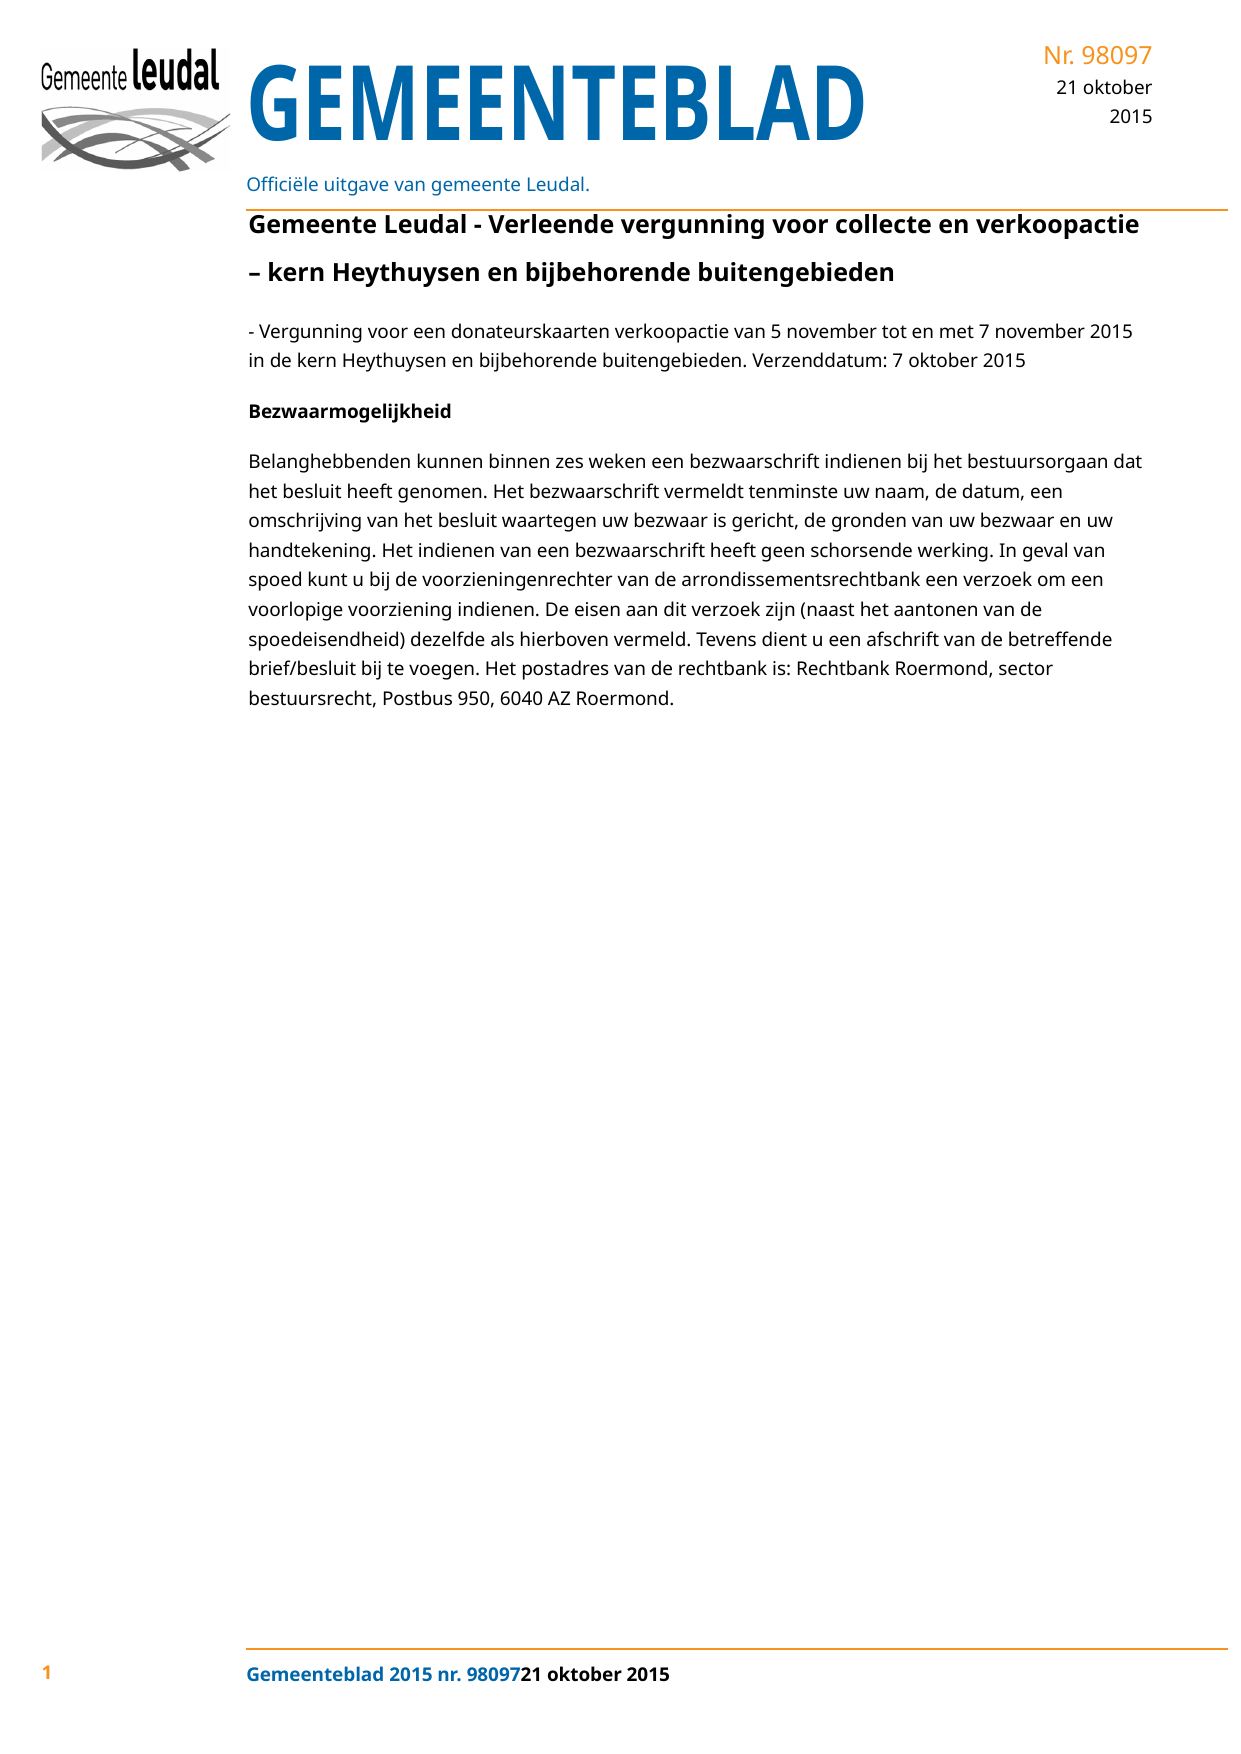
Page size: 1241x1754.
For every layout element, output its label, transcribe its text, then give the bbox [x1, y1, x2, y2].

text Bezwaarmogelijkheid [248, 398, 1152, 424]
text Belanghebbenden kunnen binnen zes weken een bezwaarschrift indienen bij het bestuursorgaan dat het besluit heeft genomen. Het bezwaarschrift vermeldt tenminste uw naam, de datum, een omschrijving van het besluit waartegen uw bezwaar is gericht, de gronden van uw bezwaar en uw handtekening. Het indienen van een bezwaarschrift heeft geen schorsende werking. In geval van spoed kunt u bij de voorzieningenrechter van de arrondissementsrechtbank een verzoek om een voorlopige voorziening indienen. De eisen aan dit verzoek zijn (naast het aantonen van de spoedeisendheid) dezelfde als hierboven vermeld. Tevens dient u een afschrift van de betreffende brief/besluit bij te voegen. Het postadres van de rechtbank is: Rechtbank Roermond, sector bestuursrecht, Postbus 950, 6040 AZ Roermond. [248, 448, 1152, 711]
text Gemeente Leudal - Verleende vergunning voor collecte en verkoopactie – kern Heythuysen en bijbehorende buitengebieden [248, 211, 1152, 288]
picture [41, 47, 231, 172]
text - Vergunning voor een donateurskaarten verkoopactie van 5 november tot en met 7 november 2015 in de kern Heythuysen en bijbehorende buitengebieden. Verzenddatum: 7 oktober 2015 [248, 318, 1152, 373]
